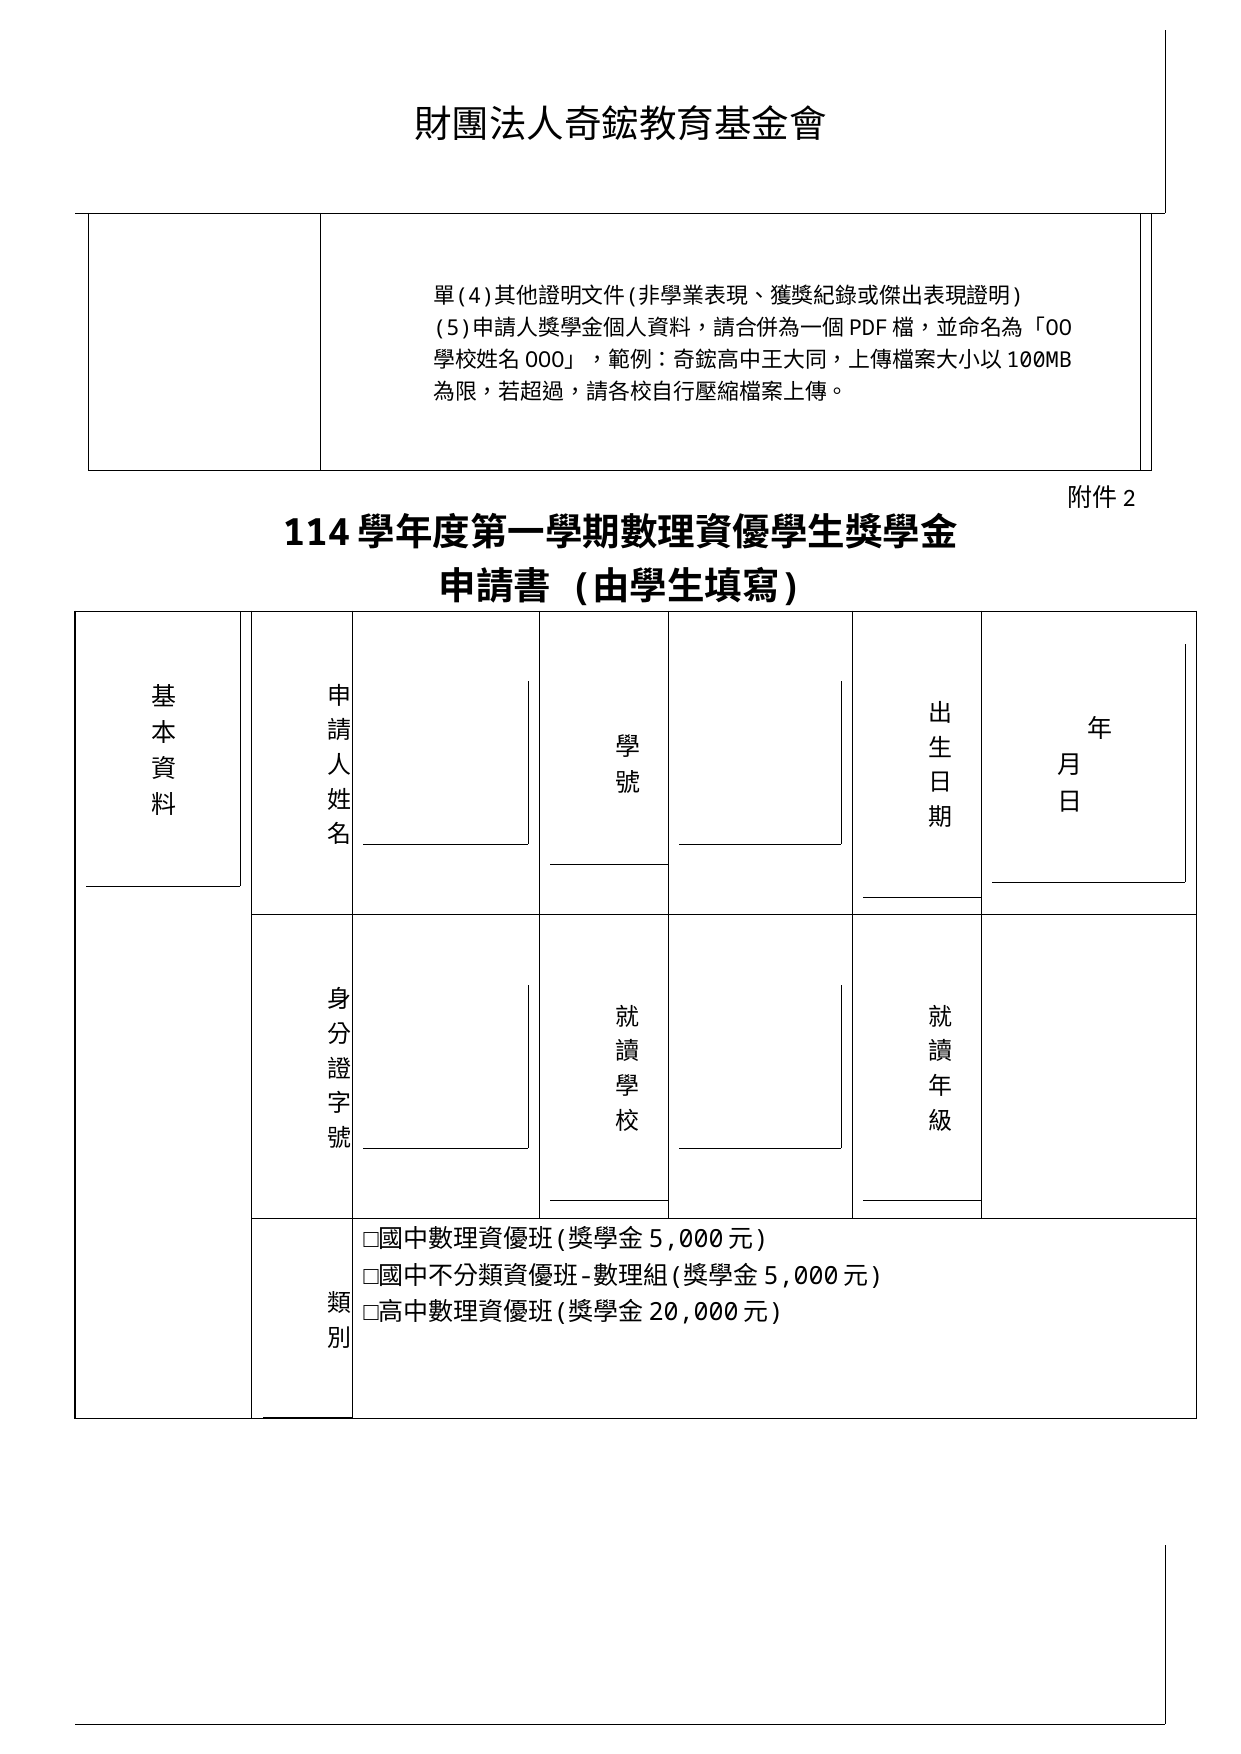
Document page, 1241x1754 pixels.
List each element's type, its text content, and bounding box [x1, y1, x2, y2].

table_cell [669, 915, 852, 1218]
table_cell [982, 915, 1196, 1218]
table_cell 類別 [252, 1219, 352, 1417]
table_cell 就讀學校 [540, 915, 668, 1218]
table_cell [353, 915, 539, 1218]
table_cell 身分證字號 [252, 915, 352, 1218]
table_header 學號 [540, 612, 668, 914]
text 114學年度第一學期數理資優學生獎學金 [75, 502, 1165, 556]
table_header 年 月 日 [982, 612, 1196, 914]
text 申請書 (由學生填寫) [75, 556, 1165, 611]
table_cell 就讀年級 [853, 915, 981, 1218]
table_cell □國中數理資優班(獎學金5,000元) □國中不分類資優班-數理組(獎學金5,000元) □高中數理資優班(獎學金20,000元) [353, 1219, 1196, 1417]
table_cell 單(4)其他證明文件(非學業表現、獲獎紀錄或傑出表現證明) (5)申請人獎學金個人資料，請合併為一個PDF檔，並命名為「OO學校姓名OOO」，範例：奇鋐高中王大同，上傳檔案大小以100MB為限，若超過，請各校自行壓縮檔案上傳。 [321, 214, 1140, 470]
table_header 出生日期 [853, 612, 981, 914]
table_header 基 本 資 料 [76, 612, 251, 1417]
table_cell [89, 214, 320, 470]
table_header [353, 612, 539, 914]
table_header [669, 612, 852, 914]
table_header 申請人姓名 [252, 612, 352, 914]
